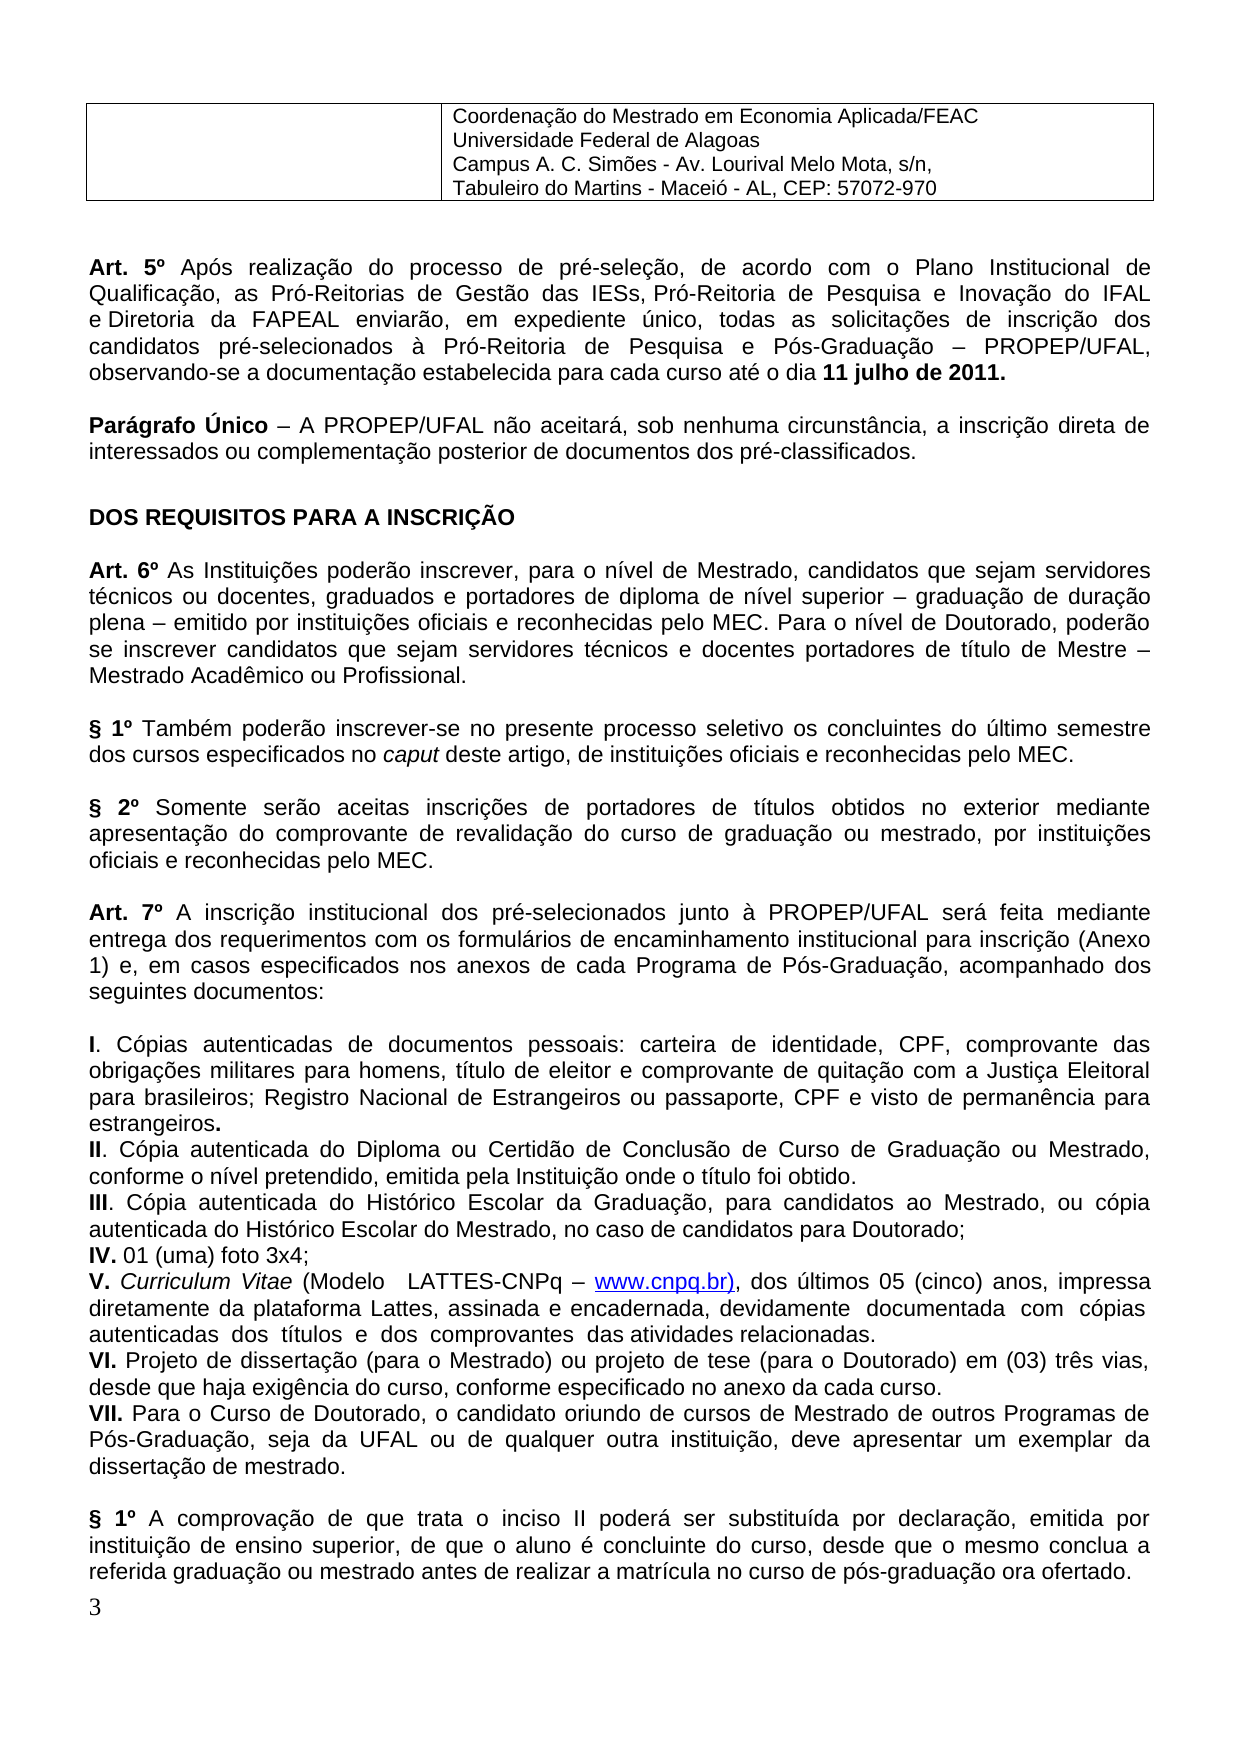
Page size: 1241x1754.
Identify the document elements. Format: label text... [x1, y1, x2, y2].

text VII. Para o Curso de Doutorado, o candidato oriundo de cursos de Mestrado de outros Programas de Pós-Graduação, seja da UFAL ou de qualquer outra instituição, deve apresentar um exemplar da dissertação de mestrado. [89, 1400, 1152, 1479]
text § 2º Somente serão aceitas inscrições de portadores de títulos obtidos no exterior mediante apresentação do comprovante de revalidação do curso de graduação ou mestrado, por instituições oficiais e reconhecidas pelo MEC. [89, 794, 1152, 873]
text Art. 7º A inscrição institucional dos pré-selecionados junto à PROPEP/UFAL será feita mediante entrega dos requerimentos com os formulários de encaminhamento institucional para inscrição (Anexo 1) e, em casos especificados nos anexos de cada Programa de Pós-Graduação, acompanhado dos seguintes documentos: [89, 899, 1152, 1005]
table_cell [87, 104, 441, 200]
text § 1º A comprovação de que trata o inciso II poderá ser substituída por declaração, emitida por instituição de ensino superior, de que o aluno é concluinte do curso, desde que o mesmo conclua a referida graduação ou mestrado antes de realizar a matrícula no curso de pós-graduação ora ofertado. [89, 1505, 1152, 1584]
text § 1º Também poderão inscrever-se no presente processo seletivo os concluintes do último semestre dos cursos especificados no caput deste artigo, de instituições oficiais e reconhecidas pelo MEC. [89, 715, 1152, 767]
text IV. 01 (uma) foto 3x4; [89, 1242, 1152, 1268]
text Art. 6º As Instituições poderão inscrever, para o nível de Mestrado, candidatos que sejam servidores técnicos ou docentes, graduados e portadores de diploma de nível superior – graduação de duração plena – emitido por instituições oficiais e reconhecidas pelo MEC. Para o nível de Doutorado, poderão se inscrever candidatos que sejam servidores técnicos e docentes portadores de título de Mestre – Mestrado Acadêmico ou Profissional. [89, 557, 1152, 688]
text II. Cópia autenticada do Diploma ou Certidão de Conclusão de Curso de Graduação ou Mestrado, conforme o nível pretendido, emitida pela Instituição onde o título foi obtido. [89, 1136, 1152, 1189]
text VI. Projeto de dissertação (para o Mestrado) ou projeto de tese (para o Doutorado) em (03) três vias, desde que haja exigência do curso, conforme especificado no anexo da cada curso. [89, 1347, 1152, 1400]
text I. Cópias autenticadas de documentos pessoais: carteira de identidade, CPF, comprovante das obrigações militares para homens, título de eleitor e comprovante de quitação com a Justiça Eleitoral para brasileiros; Registro Nacional de Estrangeiros ou passaporte, CPF e visto de permanência para estrangeiros. [89, 1031, 1152, 1136]
text V. Curriculum Vitae (Modelo LATTES-CNPq – www.cnpq.br), dos últimos 05 (cinco) anos, impressa diretamente da plataforma Lattes, assinada e encadernada, devidamente documentada com cópias autenticadas dos títulos e dos comprovantes das atividades relacionadas. [89, 1268, 1152, 1347]
text III. Cópia autenticada do Histórico Escolar da Graduação, para candidatos ao Mestrado, ou cópia autenticada do Histórico Escolar do Mestrado, no caso de candidatos para Doutorado; [89, 1189, 1152, 1242]
text Art. 5º Após realização do processo de pré-seleção, de acordo com o Plano Institucional de Qualificação, as Pró-Reitorias de Gestão das IESs, Pró-Reitoria de Pesquisa e Inovação do IFAL e Diretoria da FAPEAL enviarão, em expediente único, todas as solicitações de inscrição dos candidatos pré-selecionados à Pró-Reitoria de Pesquisa e Pós-Graduação – PROPEP/UFAL, observando-se a documentação estabelecida para cada curso até o dia 11 julho de 2011. [89, 254, 1152, 385]
text DOS REQUISITOS PARA A INSCRIÇÃO [89, 504, 1152, 530]
text Parágrafo Único – A PROPEP/UFAL não aceitará, sob nenhuma circunstância, a inscrição direta de interessados ou complementação posterior de documentos dos pré-classificados. [89, 412, 1152, 464]
table_cell Coordenação do Mestrado em Economia Aplicada/FEAC Universidade Federal de Alagoas Campus A. C. Simões - Av. Lourival Melo Mota, s/n, Tabuleiro do Martins - Maceió - AL, CEP: 57072-970 [442, 104, 1153, 200]
